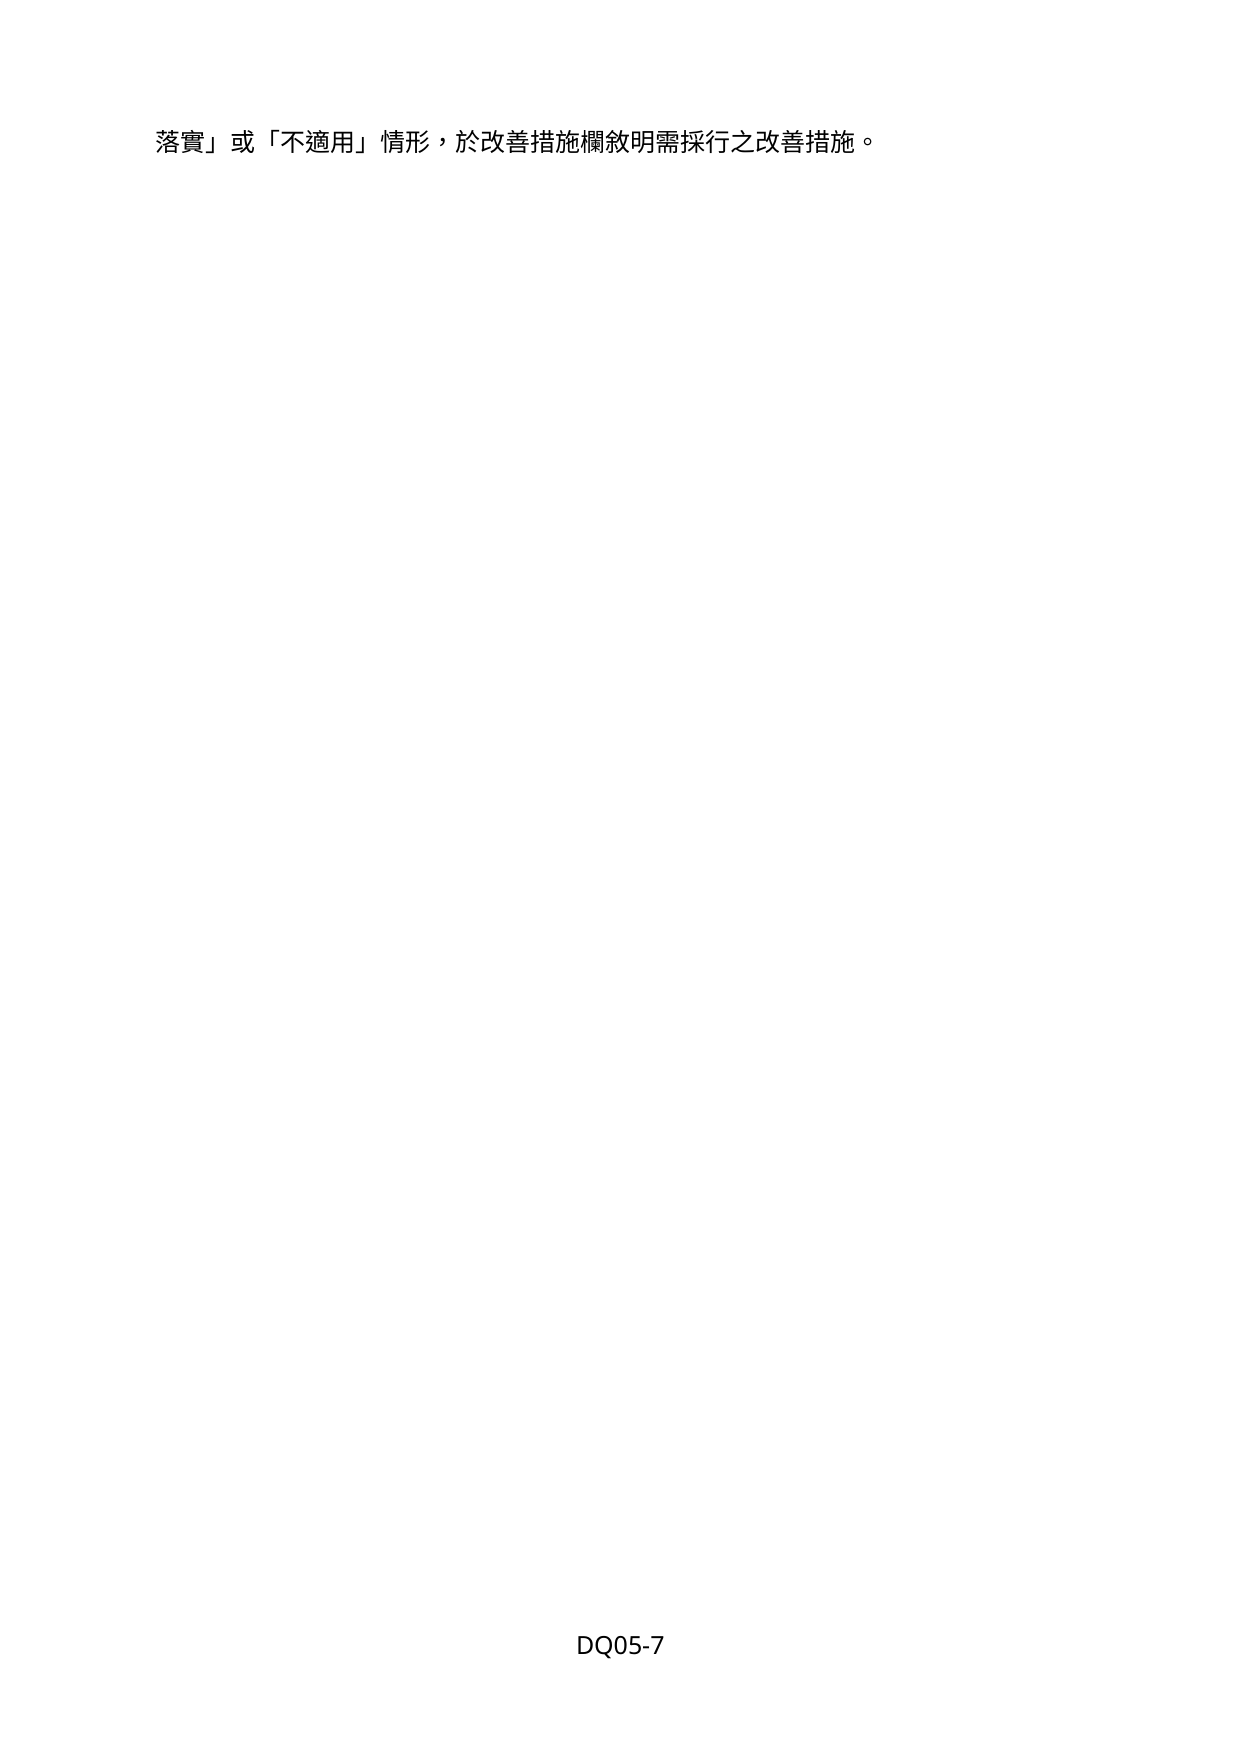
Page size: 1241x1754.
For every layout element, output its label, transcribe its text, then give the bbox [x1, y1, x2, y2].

list 各機關依評估結果於評估情形欄勾選「落實」、「部分落實」、「未落實」、「不適用」或「其他」；其中「不適用」係指評估期間法令規定或作法已修正，但控制重點未及配合修正者；「其他」係指評估期間未發生控制重點所規範情形等，致無法評估者；遇有「部分落實」、「未落實」或「不適用」情形，於改善措施欄敘明需採行之改善措施。 [118, 123, 1122, 159]
